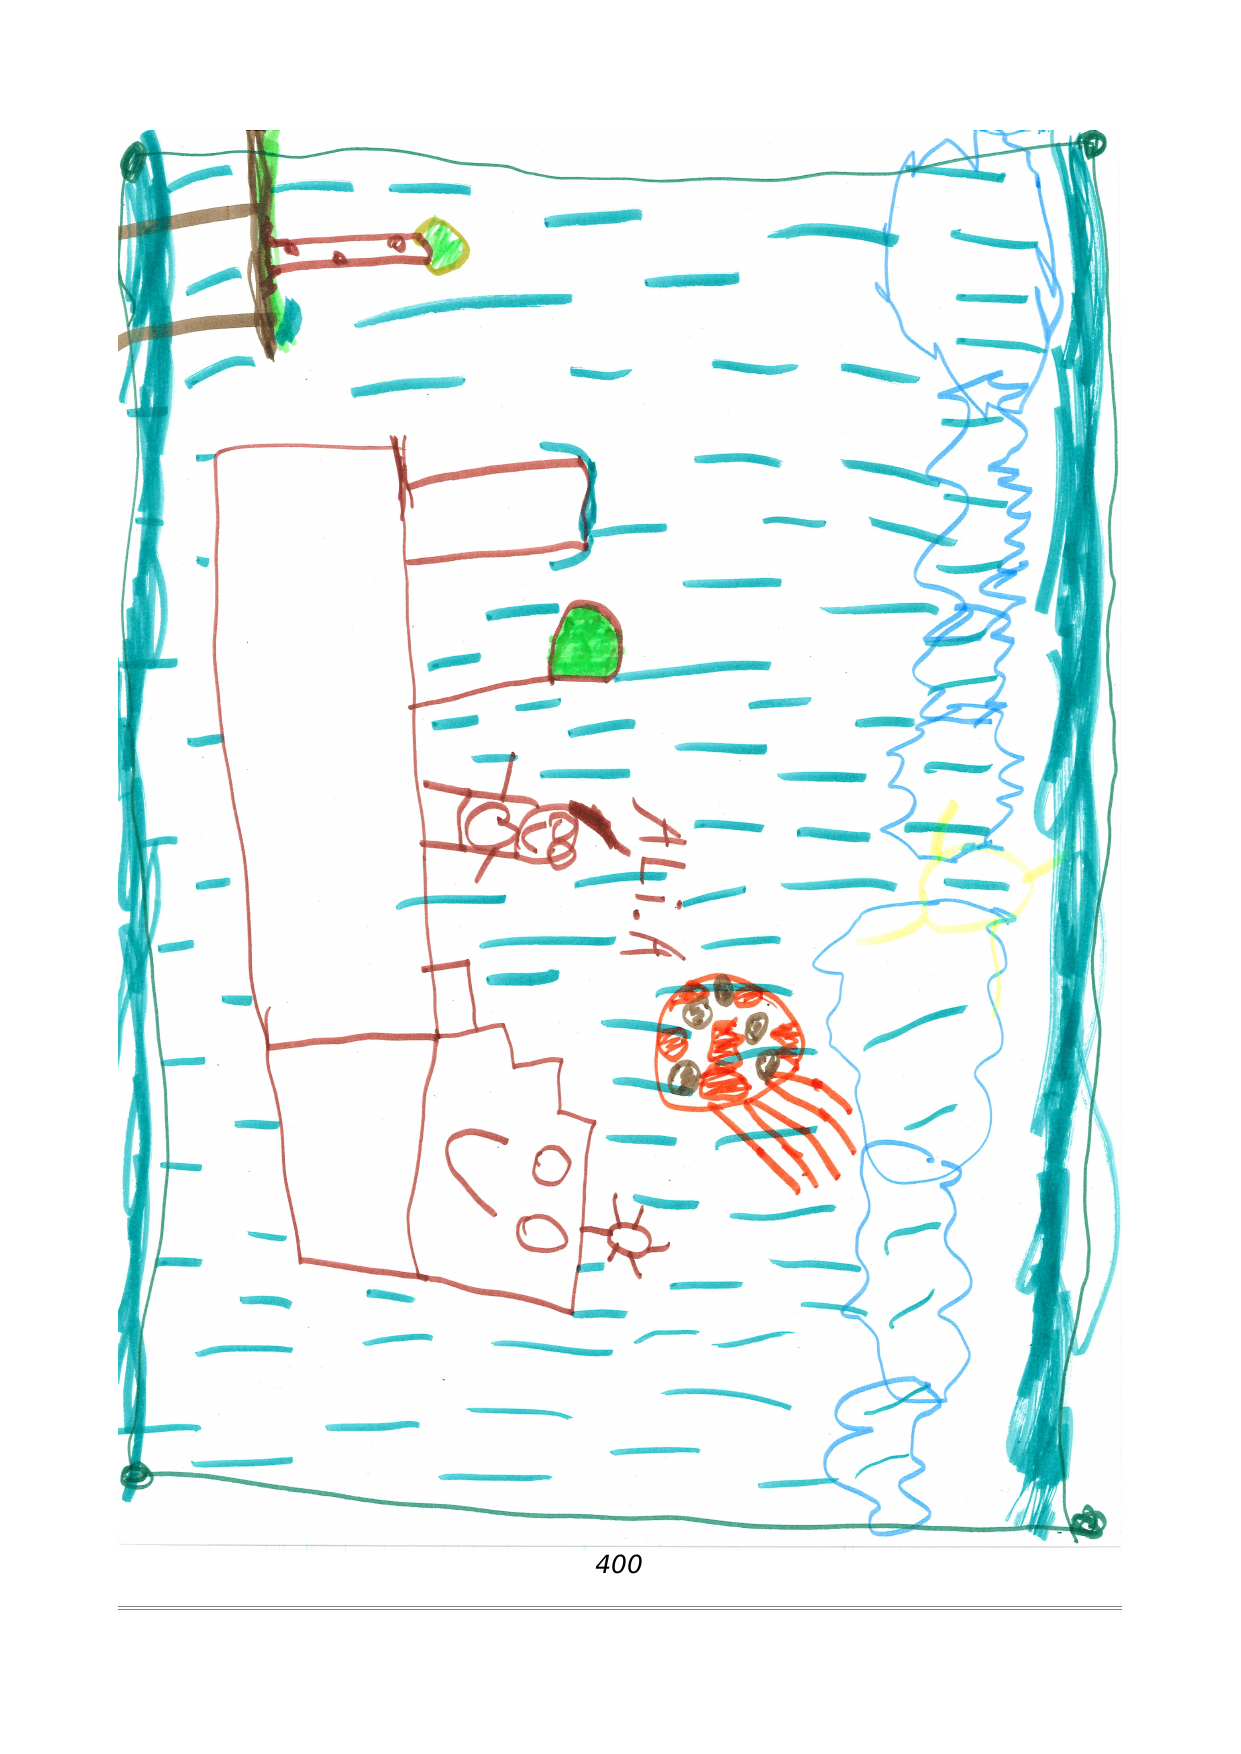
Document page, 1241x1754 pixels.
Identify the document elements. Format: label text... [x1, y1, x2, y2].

picture [118, 130, 1123, 1551]
text 400 [118, 1551, 1122, 1579]
